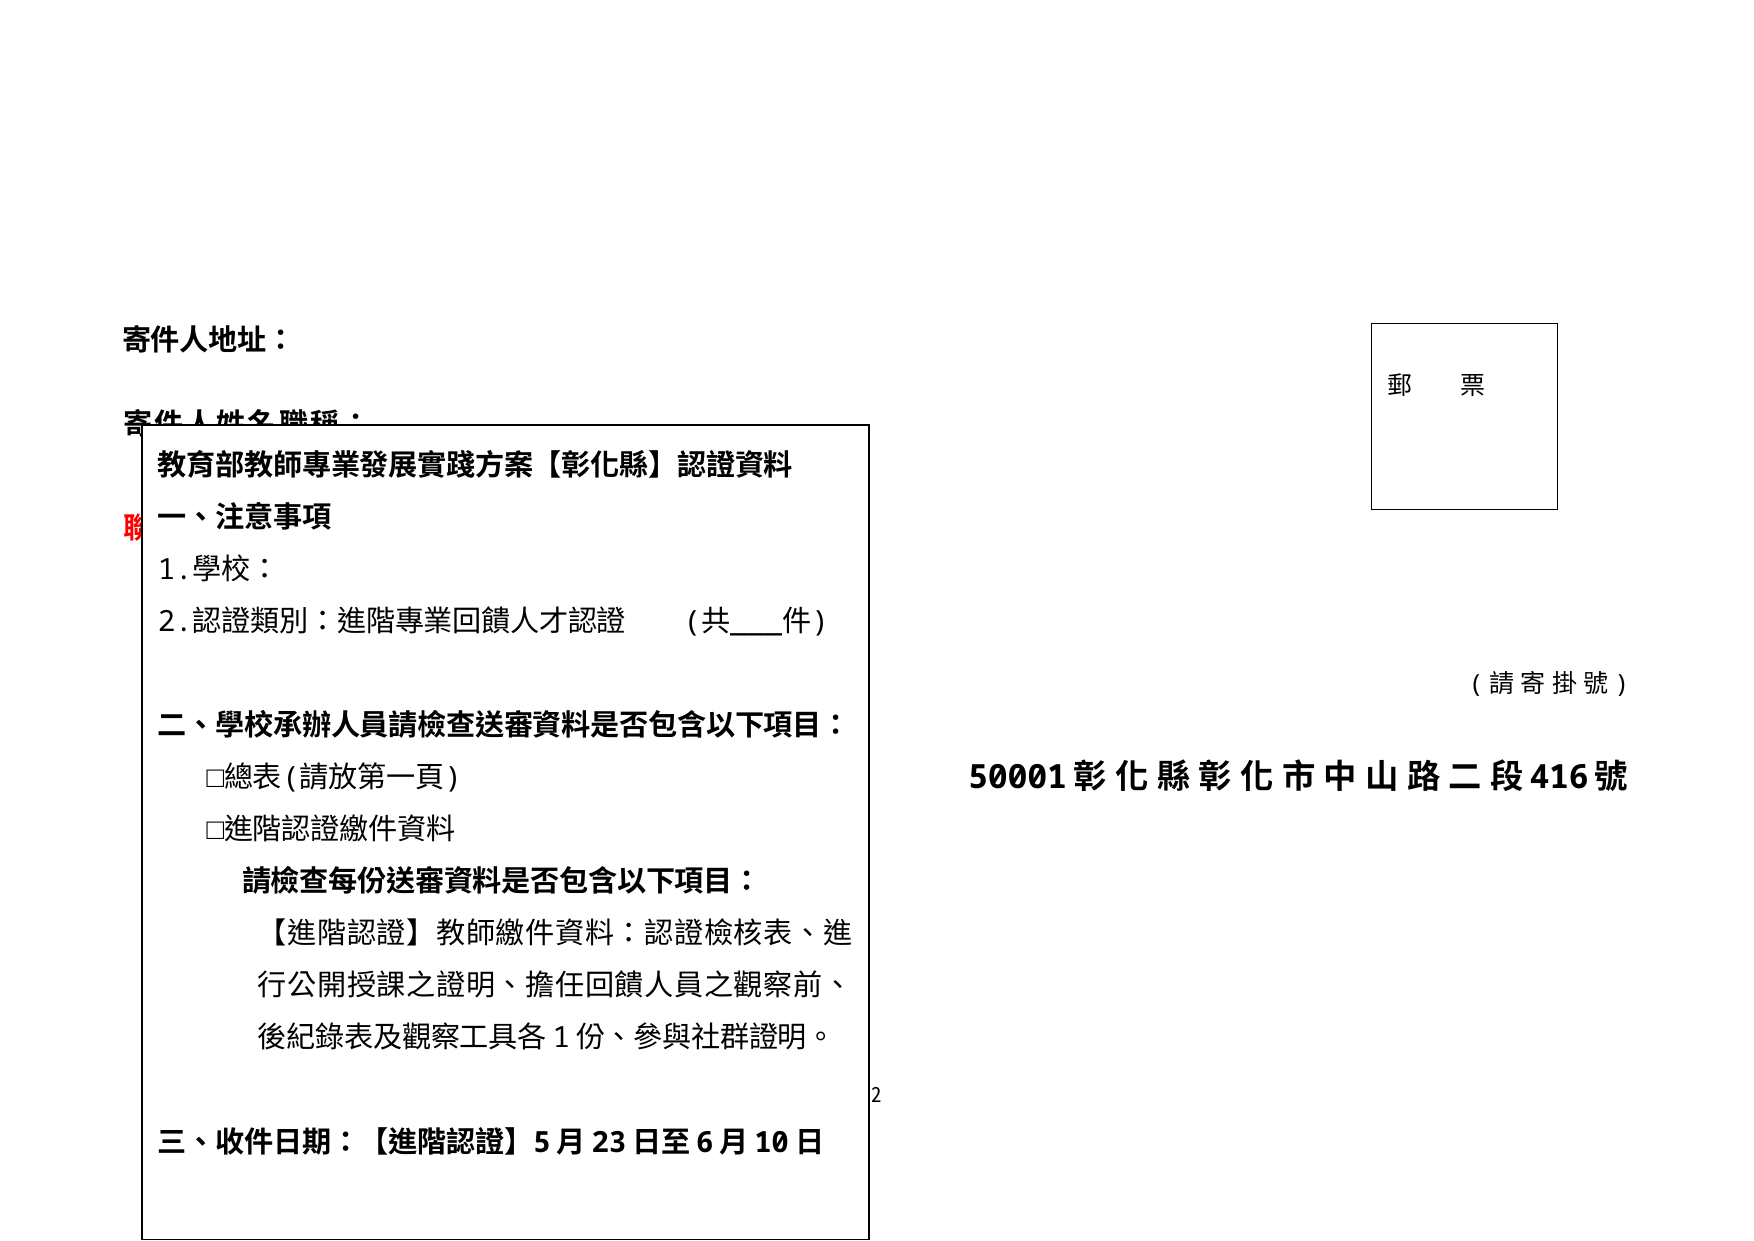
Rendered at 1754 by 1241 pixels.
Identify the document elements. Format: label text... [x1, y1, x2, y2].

text 聯絡電話(若有分機請務必填寫)： [870, 443, 1632, 568]
text (請寄掛號) [870, 630, 1632, 693]
text 教育部教師專業發展實踐方案【彰化縣】認證資料 [158, 433, 853, 485]
text 【進階認證】教師繳件資料：認證檢核表、進行公開授課之證明、擔任回饋人員之觀察前、後紀錄表及觀察工具各1份、參與社群證明。 [258, 902, 853, 1058]
text [122, 693, 141, 818]
text 郵 票 [1387, 366, 1542, 402]
text [122, 630, 141, 693]
text [1372, 324, 1557, 509]
text 2.認證類別：進階專業回饋人才認證 (共___件) [158, 589, 853, 642]
text 請檢查每份送審資料是否包含以下項目： [242, 850, 853, 902]
text 二、學校承辦人員請檢查送審資料是否包含以下項目： □總表(請放第一頁) [158, 694, 853, 798]
text 1.學校： [158, 537, 853, 589]
text □進階認證繳件資料 [206, 798, 853, 850]
text 聯絡電話(若有分機請務必填寫)： [122, 443, 141, 568]
text 一、注意事項 [158, 485, 853, 537]
text 寄件人地址： [122, 317, 1632, 359]
text 50001彰化縣彰化市中山路二段416號 [870, 693, 1632, 818]
text 三、收件日期：【進階認證】5月23日至6月10日 [158, 1110, 853, 1162]
text [1558, 380, 1632, 443]
text 寄件人姓名職稱： [122, 380, 1371, 443]
